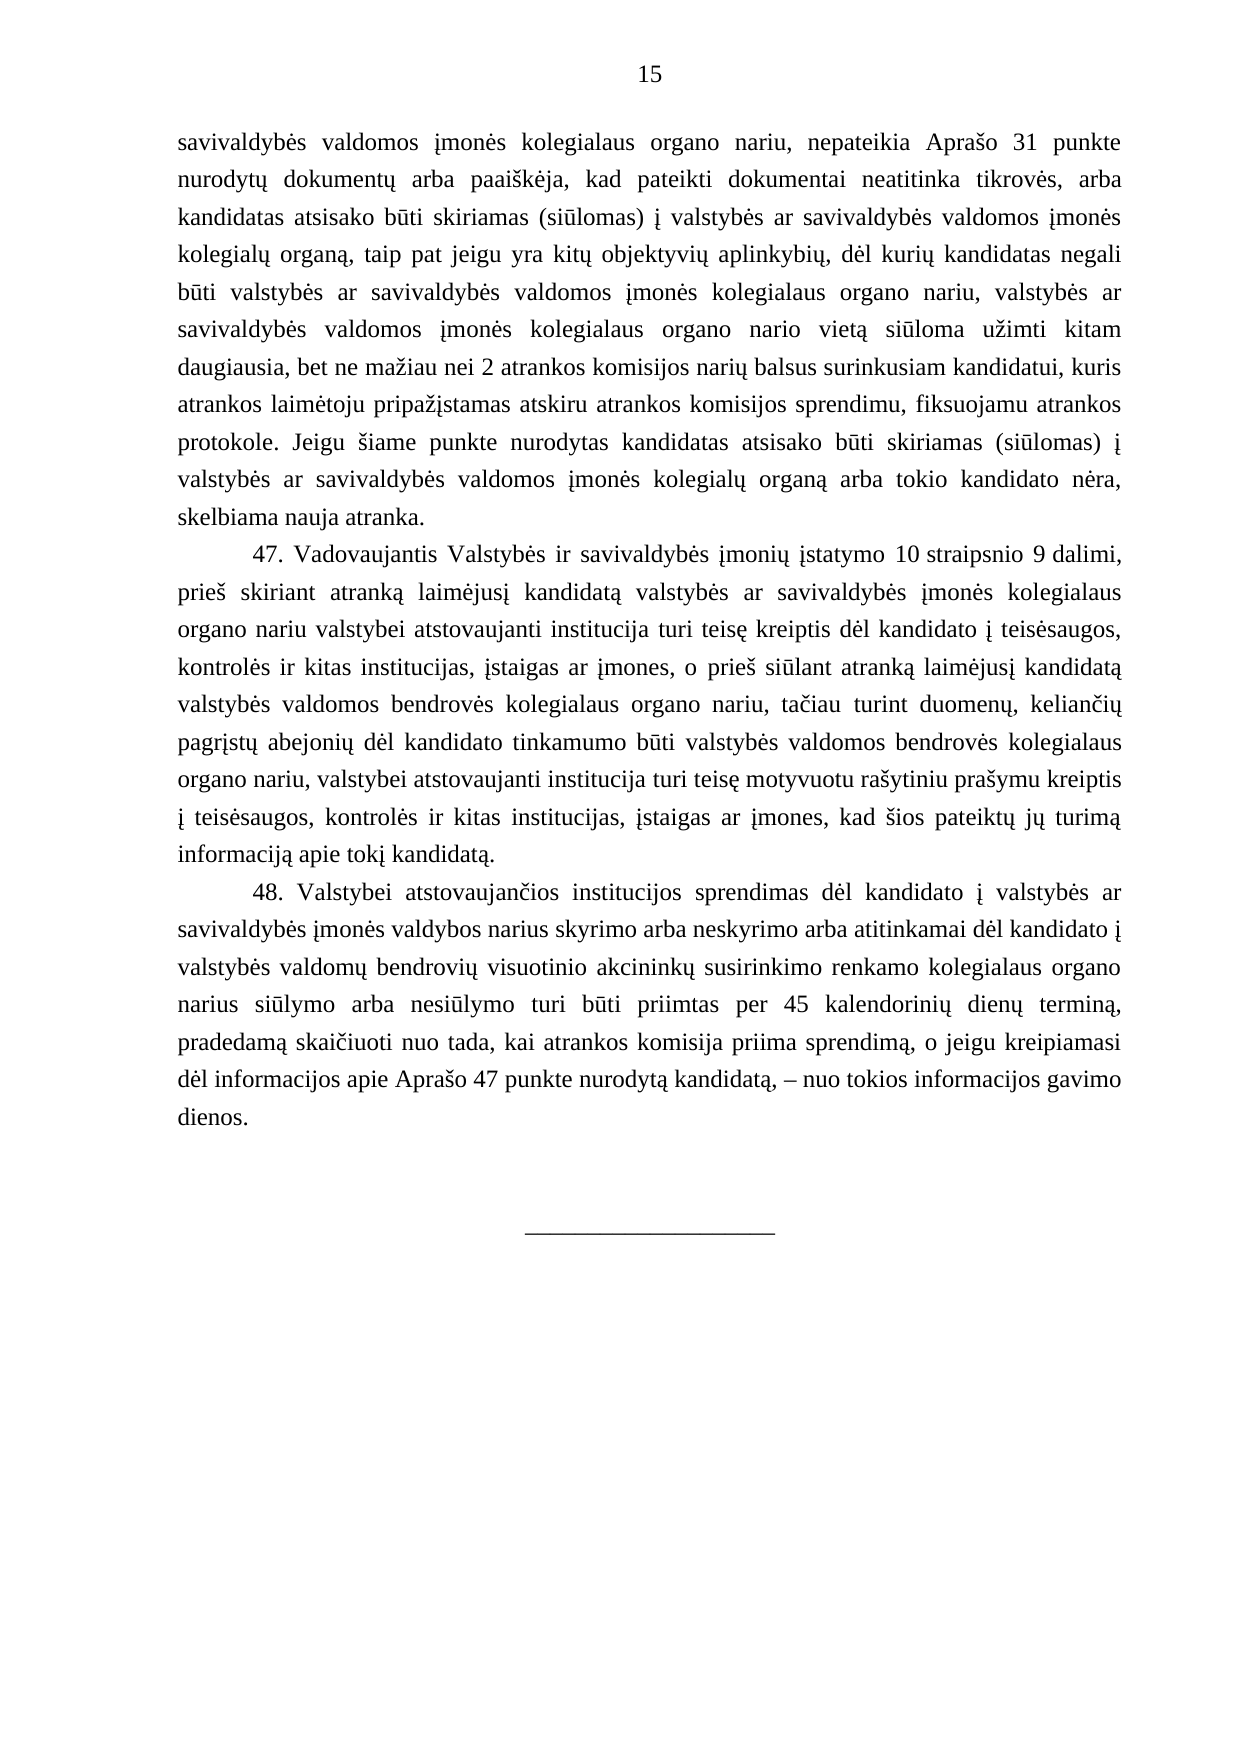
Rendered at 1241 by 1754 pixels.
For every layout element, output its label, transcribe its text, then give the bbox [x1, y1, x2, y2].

text 47. Vadovaujantis Valstybės ir savivaldybės įmonių įstatymo 10 straipsnio 9 dalimi, prieš skiriant atranką laimėjusį kandidatą valstybės ar savivaldybės įmonės kolegialaus organo nariu valstybei atstovaujanti institucija turi teisę kreiptis dėl kandidato į teisėsaugos, kontrolės ir kitas institucijas, įstaigas ar įmones, o prieš siūlant atranką laimėjusį kandidatą valstybės valdomos bendrovės kolegialaus organo nariu, tačiau turint duomenų, keliančių pagrįstų abejonių dėl kandidato tinkamumo būti valstybės valdomos bendrovės kolegialaus organo nariu, valstybei atstovaujanti institucija turi teisę motyvuotu rašytiniu prašymu kreiptis į teisėsaugos, kontrolės ir kitas institucijas, įstaigas ar įmones, kad šios pateiktų jų turimą informaciją apie tokį kandidatą. [177, 531, 1122, 868]
text –––––––––––––––––––– [177, 1217, 1122, 1246]
text 48. Valstybei atstovaujančios institucijos sprendimas dėl kandidato į valstybės ar savivaldybės įmonės valdybos narius skyrimo arba neskyrimo arba atitinkamai dėl kandidato į valstybės valdomų bendrovių visuotinio akcininkų susirinkimo renkamo kolegialaus organo narius siūlymo arba nesiūlymo turi būti priimtas per 45 kalendorinių dienų terminą, pradedamą skaičiuoti nuo tada, kai atrankos komisija priima sprendimą, o jeigu kreipiamasi dėl informacijos apie Aprašo 47 punkte nurodytą kandidatą, – nuo tokios informacijos gavimo dienos. [177, 868, 1122, 1131]
text savivaldybės valdomos įmonės kolegialaus organo nariu, nepateikia Aprašo 31 punkte nurodytų dokumentų arba paaiškėja, kad pateikti dokumentai neatitinka tikrovės, arba kandidatas atsisako būti skiriamas (siūlomas) į valstybės ar savivaldybės valdomos įmonės kolegialų organą, taip pat jeigu yra kitų objektyvių aplinkybių, dėl kurių kandidatas negali būti valstybės ar savivaldybės valdomos įmonės kolegialaus organo nariu, valstybės ar savivaldybės valdomos įmonės kolegialaus organo nario vietą siūloma užimti kitam daugiausia, bet ne mažiau nei 2 atrankos komisijos narių balsus surinkusiam kandidatui, kuris atrankos laimėtoju pripažįstamas atskiru atrankos komisijos sprendimu, fiksuojamu atrankos protokole. Jeigu šiame punkte nurodytas kandidatas atsisako būti skiriamas (siūlomas) į valstybės ar savivaldybės valdomos įmonės kolegialų organą arba tokio kandidato nėra, skelbiama nauja atranka. [177, 118, 1122, 531]
